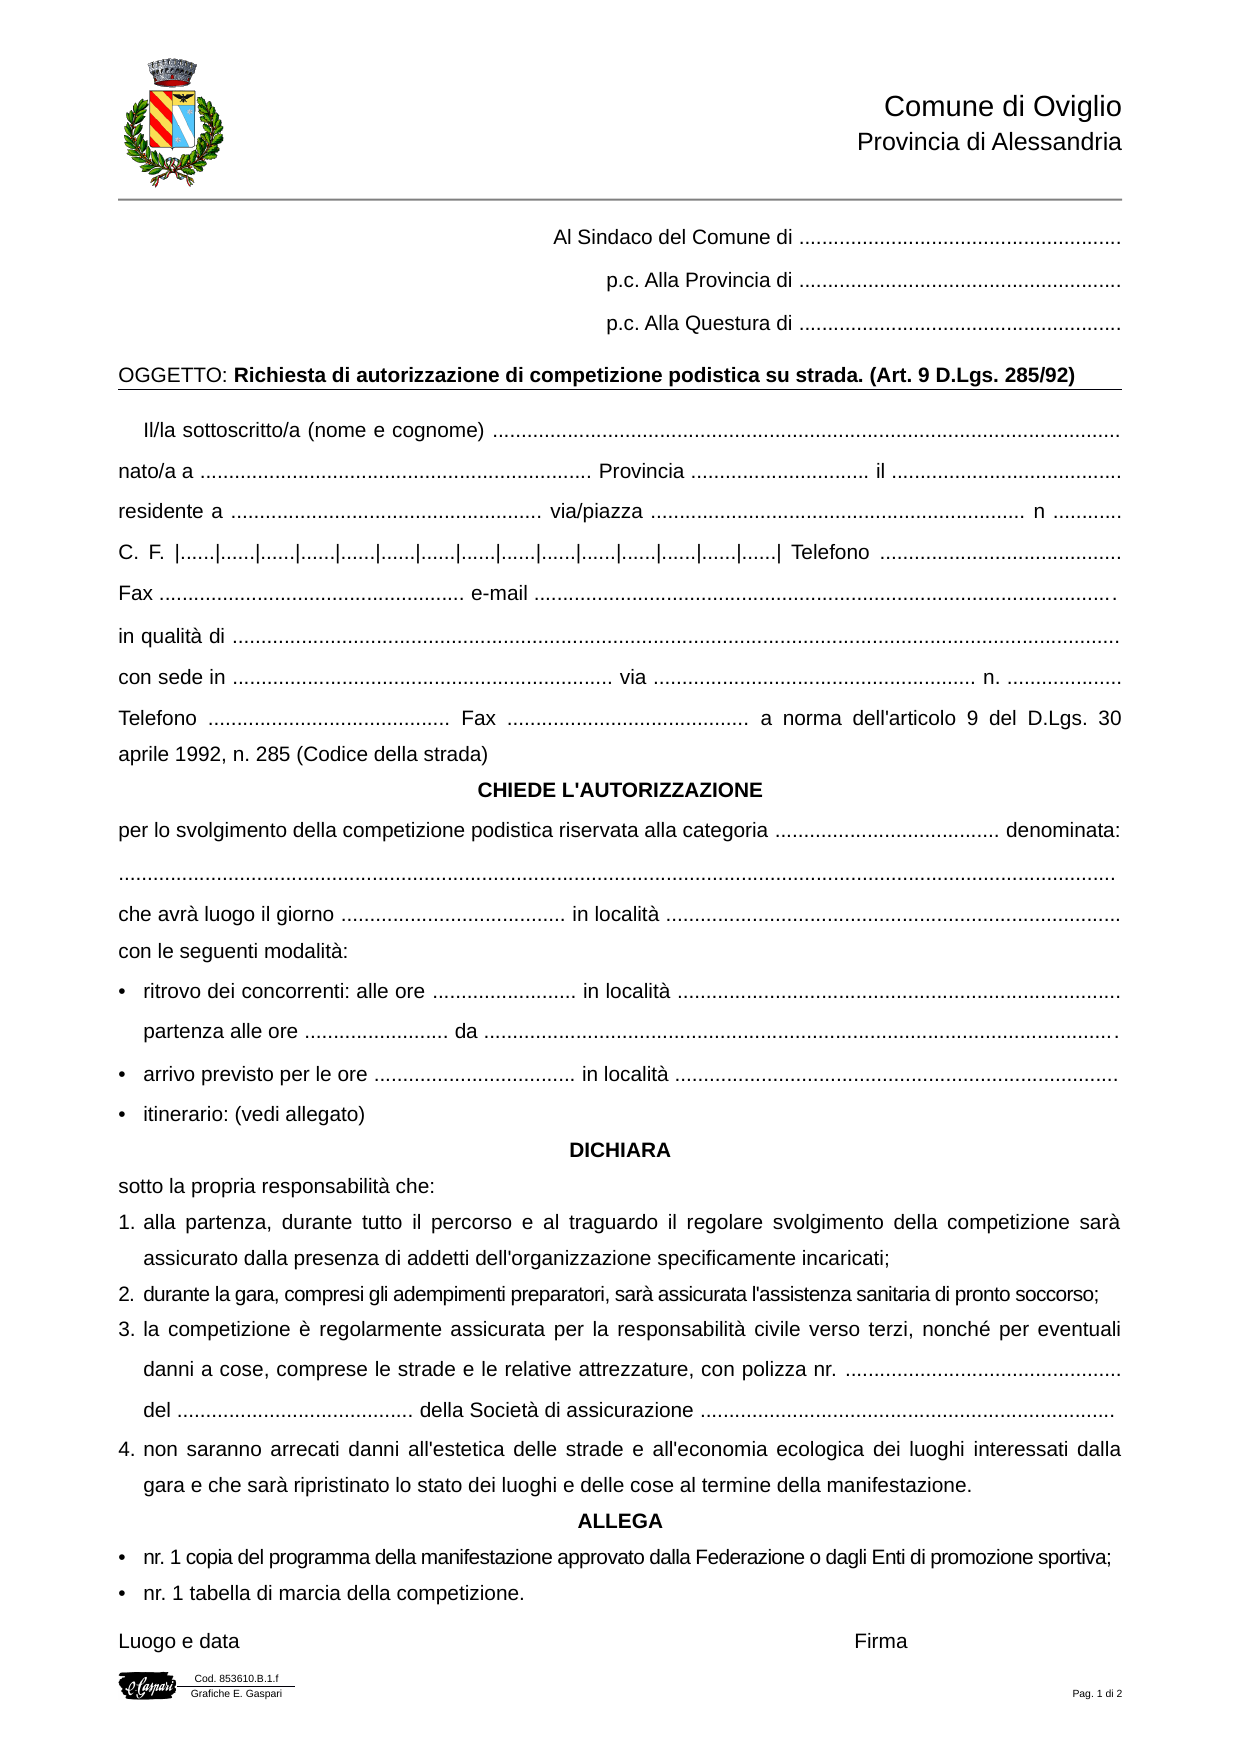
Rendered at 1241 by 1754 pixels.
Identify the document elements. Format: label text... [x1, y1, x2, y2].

text p.c. Alla Questura di ........................................................ [546, 307, 1122, 336]
text • ritrovo dei concorrenti: alle ore ......................... in località ............................................................................. partenza alle ore ......................... da .............................................................................................................. [118, 975, 1122, 1044]
text • nr. 1 copia del programma della manifestazione approvato dalla Federazione o dagli Enti di promozione sportiva; [118, 1545, 1122, 1569]
text in qualità di .......................................................................................................................................................... con sede in .................................................................. via ........................................................ n. .................... Telefono .......................................... Fax .......................................... a norma dell'articolo 9 del D.Lgs. 30 aprile 1992, n. 285 (Codice della strada) [118, 620, 1122, 766]
text • nr. 1 tabella di marcia della competizione. [118, 1581, 1122, 1605]
text Comune di Oviglio [224, 89, 1122, 122]
text OGGETTO: Richiesta di autorizzazione di competizione podistica su strada. (Art. 9 D.Lgs. 285/92) [118, 363, 1122, 389]
text ............................................................................................................................................................................. che avrà luogo il giorno ....................................... in località ............................................................................... con le seguenti modalità: [118, 857, 1122, 963]
text Luogo e data Firma [118, 1629, 1122, 1653]
text • arrivo previsto per le ore ................................... in località ............................................................................. [118, 1058, 1122, 1087]
text ALLEGA [118, 1509, 1122, 1533]
picture [118, 1671, 177, 1700]
text DICHIARA [118, 1138, 1122, 1162]
text Il/la sottoscritto/a (nome e cognome) ............................................................................................................. nato/a a .................................................................... Provincia ............................... il ........................................ residente a ...................................................... via/piazza ................................................................. n ............ C. F. |......|......|......|......|......|......|......|......|......|......|......|......|......|......|......| Telefono .......................................... Fax ..................................................... e-mail ..................................................................................................... [118, 414, 1122, 606]
text sotto la propria responsabilità che: [118, 1173, 1122, 1197]
text 4. non saranno arrecati danni all'estetica delle strade e all'economia ecologica dei luoghi interessati dalla gara e che sarà ripristinato lo stato dei luoghi e delle cose al termine della manifestazione. [118, 1437, 1122, 1497]
text Provincia di Alessandria [224, 127, 1122, 156]
text per lo svolgimento della competizione podistica riservata alla categoria ....................................... denominata: [118, 814, 1122, 843]
text Al Sindaco del Comune di ........................................................ [546, 221, 1122, 250]
text 1. alla partenza, durante tutto il percorso e al traguardo il regolare svolgimento della competizione sarà assicurato dalla presenza di addetti dell'organizzazione specificamente incaricati; [118, 1209, 1122, 1269]
text CHIEDE L'AUTORIZZAZIONE [118, 778, 1122, 802]
picture [122, 58, 224, 189]
text 3. la competizione è regolarmente assicurata per la responsabilità civile verso terzi, nonché per eventuali danni a cose, comprese le strade e le relative attrezzature, con polizza nr. ................................................ del ......................................... della Società di assicurazione ........................................................................ [118, 1317, 1122, 1423]
text 2. durante la gara, compresi gli adempimenti preparatori, sarà assicurata l'assistenza sanitaria di pronto soccorso; [118, 1281, 1122, 1305]
text p.c. Alla Provincia di ........................................................ [546, 264, 1122, 293]
text • itinerario: (vedi allegato) [118, 1102, 1122, 1126]
